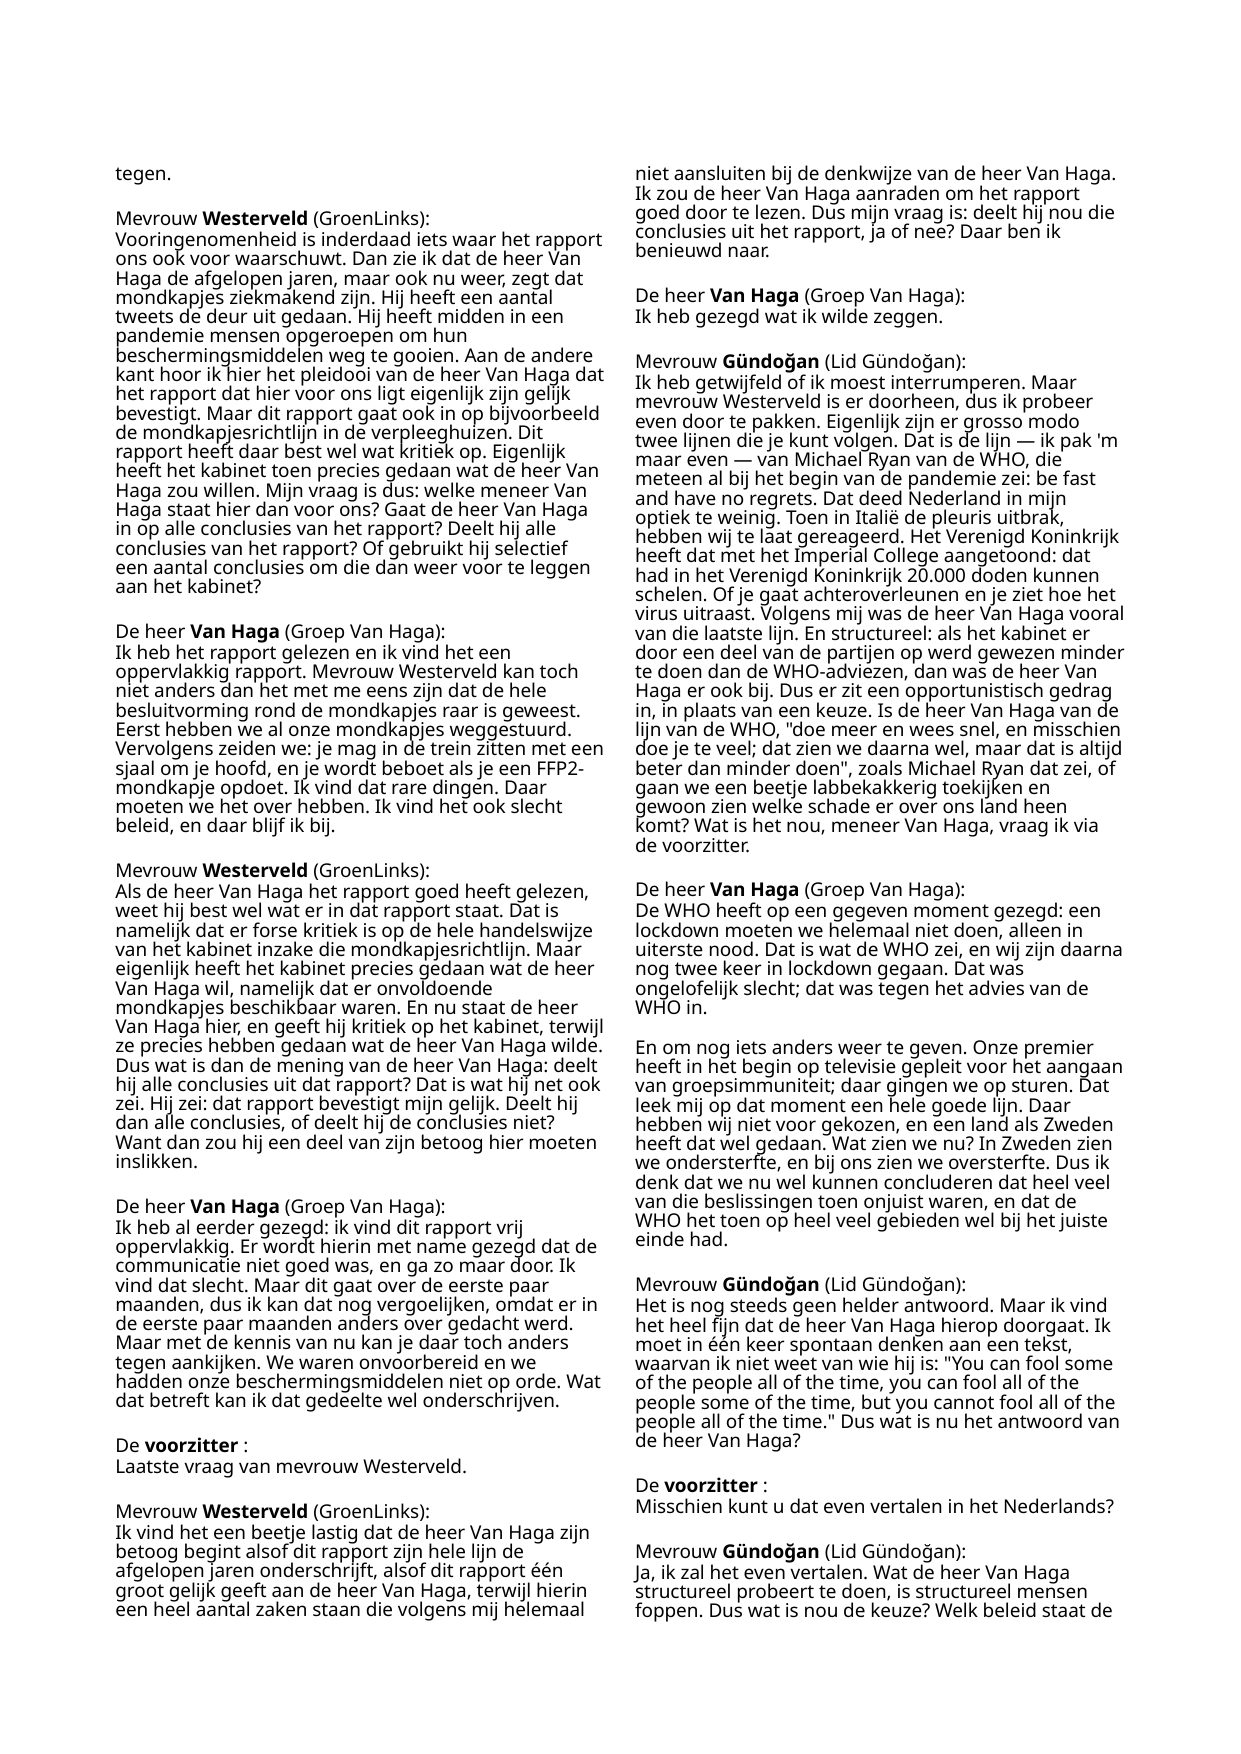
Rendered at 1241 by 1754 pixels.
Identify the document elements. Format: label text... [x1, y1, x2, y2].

text De voorzitter : [115, 1432, 605, 1458]
text Mevrouw Westerveld (GroenLinks): [115, 857, 605, 883]
text Ik heb gezegd wat ik wilde zeggen. [635, 308, 1125, 327]
text De WHO heeft op een gegeven moment gezegd: een lockdown moeten we helemaal niet doen, alleen in uiterste nood. Dat is wat de WHO zei, en wij zijn daarna nog twee keer in lockdown gegaan. Dat was ongelofelijk slecht; dat was tegen het advies van de WHO in. [635, 902, 1125, 1018]
text Ik heb al eerder gezegd: ik vind dit rapport vrij oppervlakkig. Er wordt hierin met name gezegd dat de communicatie niet goed was, en ga zo maar door. Ik vind dat slecht. Maar dit gaat over de eerste paar maanden, dus ik kan dat nog vergoelijken, omdat er in de eerste paar maanden anders over gedacht werd. Maar met de kennis van nu kan je daar toch anders tegen aankijken. We waren onvoorbereid en we hadden onze beschermingsmiddelen niet op orde. Wat dat betreft kan ik dat gedeelte wel onderschrijven. [115, 1219, 605, 1411]
text niet aansluiten bij de denkwijze van de heer Van Haga. Ik zou de heer Van Haga aanraden om het rapport goed door te lezen. Dus mijn vraag is: deelt hij nou die conclusies uit het rapport, ja of nee? Daar ben ik benieuwd naar. [635, 165, 1125, 262]
text Vooringenomenheid is inderdaad iets waar het rapport ons ook voor waarschuwt. Dan zie ik dat de heer Van Haga de afgelopen jaren, maar ook nu weer, zegt dat mondkapjes ziekmakend zijn. Hij heeft een aantal tweets de deur uit gedaan. Hij heeft midden in een pandemie mensen opgeroepen om hun beschermingsmiddelen weg te gooien. Aan de andere kant hoor ik hier het pleidooi van de heer Van Haga dat het rapport dat hier voor ons ligt eigenlijk zijn gelijk bevestigt. Maar dit rapport gaat ook in op bijvoorbeeld de mondkapjesrichtlijn in de verpleeghuizen. Dit rapport heeft daar best wel wat kritiek op. Eigenlijk heeft het kabinet toen precies gedaan wat de heer Van Haga zou willen. Mijn vraag is dus: welke meneer Van Haga staat hier dan voor ons? Gaat de heer Van Haga in op alle conclusies van het rapport? Deelt hij alle conclusies van het rapport? Of gebruikt hij selectief een aantal conclusies om die dan weer voor te leggen aan het kabinet? [115, 231, 605, 597]
text Mevrouw Westerveld (GroenLinks): [115, 205, 605, 231]
text De heer Van Haga (Groep Van Haga): [115, 1193, 605, 1219]
text Ik vind het een beetje lastig dat de heer Van Haga zijn betoog begint alsof dit rapport zijn hele lijn de afgelopen jaren onderschrijft, alsof dit rapport één groot gelijk geeft aan de heer Van Haga, terwijl hierin een heel aantal zaken staan die volgens mij helemaal [115, 1524, 605, 1620]
text Als de heer Van Haga het rapport goed heeft gelezen, weet hij best wel wat er in dat rapport staat. Dat is namelijk dat er forse kritiek is op de hele handelswijze van het kabinet inzake die mondkapjesrichtlijn. Maar eigenlijk heeft het kabinet precies gedaan wat de heer Van Haga wil, namelijk dat er onvoldoende mondkapjes beschikbaar waren. En nu staat de heer Van Haga hier, en geeft hij kritiek op het kabinet, terwijl ze precies hebben gedaan wat de heer Van Haga wilde. Dus wat is dan de mening van de heer Van Haga: deelt hij alle conclusies uit dat rapport? Dat is wat hij net ook zei. Hij zei: dat rapport bevestigt mijn gelijk. Deelt hij dan alle conclusies, of deelt hij de conclusies niet? Want dan zou hij een deel van zijn betoog hier moeten inslikken. [115, 883, 605, 1172]
text En om nog iets anders weer te geven. Onze premier heeft in het begin op televisie gepleit voor het aangaan van groepsimmuniteit; daar gingen we op sturen. Dat leek mij op dat moment een hele goede lijn. Daar hebben wij niet voor gekozen, en een land als Zweden heeft dat wel gedaan. Wat zien we nu? In Zweden zien we ondersterfte, en bij ons zien we oversterfte. Dus ik denk dat we nu wel kunnen concluderen dat heel veel van die beslissingen toen onjuist waren, en dat de WHO het toen op heel veel gebieden wel bij het juiste einde had. [635, 1039, 1125, 1251]
text Mevrouw Gündoğan (Lid Gündoğan): [635, 1538, 1125, 1564]
text Misschien kunt u dat even vertalen in het Nederlands? [635, 1498, 1125, 1517]
text Ja, ik zal het even vertalen. Wat de heer Van Haga structureel probeert te doen, is structureel mensen foppen. Dus wat is nou de keuze? Welk beleid staat de [635, 1564, 1125, 1622]
text tegen. [115, 165, 605, 184]
text De voorzitter : [635, 1472, 1125, 1498]
text Mevrouw Gündoğan (Lid Gündoğan): [635, 1272, 1125, 1297]
text De heer Van Haga (Groep Van Haga): [635, 282, 1125, 308]
text Mevrouw Gündoğan (Lid Gündoğan): [635, 348, 1125, 374]
text De heer Van Haga (Groep Van Haga): [635, 877, 1125, 902]
text Laatste vraag van mevrouw Westerveld. [115, 1458, 605, 1477]
text Het is nog steeds geen helder antwoord. Maar ik vind het heel fijn dat de heer Van Haga hierop doorgaat. Ik moet in één keer spontaan denken aan een tekst, waarvan ik niet weet van wie hij is: "You can fool some of the people all of the time, you can fool all of the people some of the time, but you cannot fool all of the people all of the time." Dus wat is nu het antwoord van de heer Van Haga? [635, 1297, 1125, 1451]
text De heer Van Haga (Groep Van Haga): [115, 618, 605, 644]
text Mevrouw Westerveld (GroenLinks): [115, 1498, 605, 1524]
text Ik heb het rapport gelezen en ik vind het een oppervlakkig rapport. Mevrouw Westerveld kan toch niet anders dan het met me eens zijn dat de hele besluitvorming rond de mondkapjes raar is geweest. Eerst hebben we al onze mondkapjes weggestuurd. Vervolgens zeiden we: je mag in de trein zitten met een sjaal om je hoofd, en je wordt beboet als je een FFP2-mondkapje opdoet. Ik vind dat rare dingen. Daar moeten we het over hebben. Ik vind het ook slecht beleid, en daar blijf ik bij. [115, 644, 605, 837]
text Ik heb getwijfeld of ik moest interrumperen. Maar mevrouw Westerveld is er doorheen, dus ik probeer even door te pakken. Eigenlijk zijn er grosso modo twee lijnen die je kunt volgen. Dat is de lijn — ik pak 'm maar even — van Michael Ryan van de WHO, die meteen al bij het begin van de pandemie zei: be fast and have no regrets. Dat deed Nederland in mijn optiek te weinig. Toen in Italië de pleuris uitbrak, hebben wij te laat gereageerd. Het Verenigd Koninkrijk heeft dat met het Imperial College aangetoond: dat had in het Verenigd Koninkrijk 20.000 doden kunnen schelen. Of je gaat achteroverleunen en je ziet hoe het virus uitraast. Volgens mij was de heer Van Haga vooral van die laatste lijn. En structureel: als het kabinet er door een deel van de partijen op werd gewezen minder te doen dan de WHO-adviezen, dan was de heer Van Haga er ook bij. Dus er zit een opportunistisch gedrag in, in plaats van een keuze. Is de heer Van Haga van de lijn van de WHO, "doe meer en wees snel, en misschien doe je te veel; dat zien we daarna wel, maar dat is altijd beter dan minder doen", zoals Michael Ryan dat zei, of gaan we een beetje labbekakkerig toekijken en gewoon zien welke schade er over ons land heen komt? Wat is het nou, meneer Van Haga, vraag ik via de voorzitter. [635, 374, 1125, 856]
